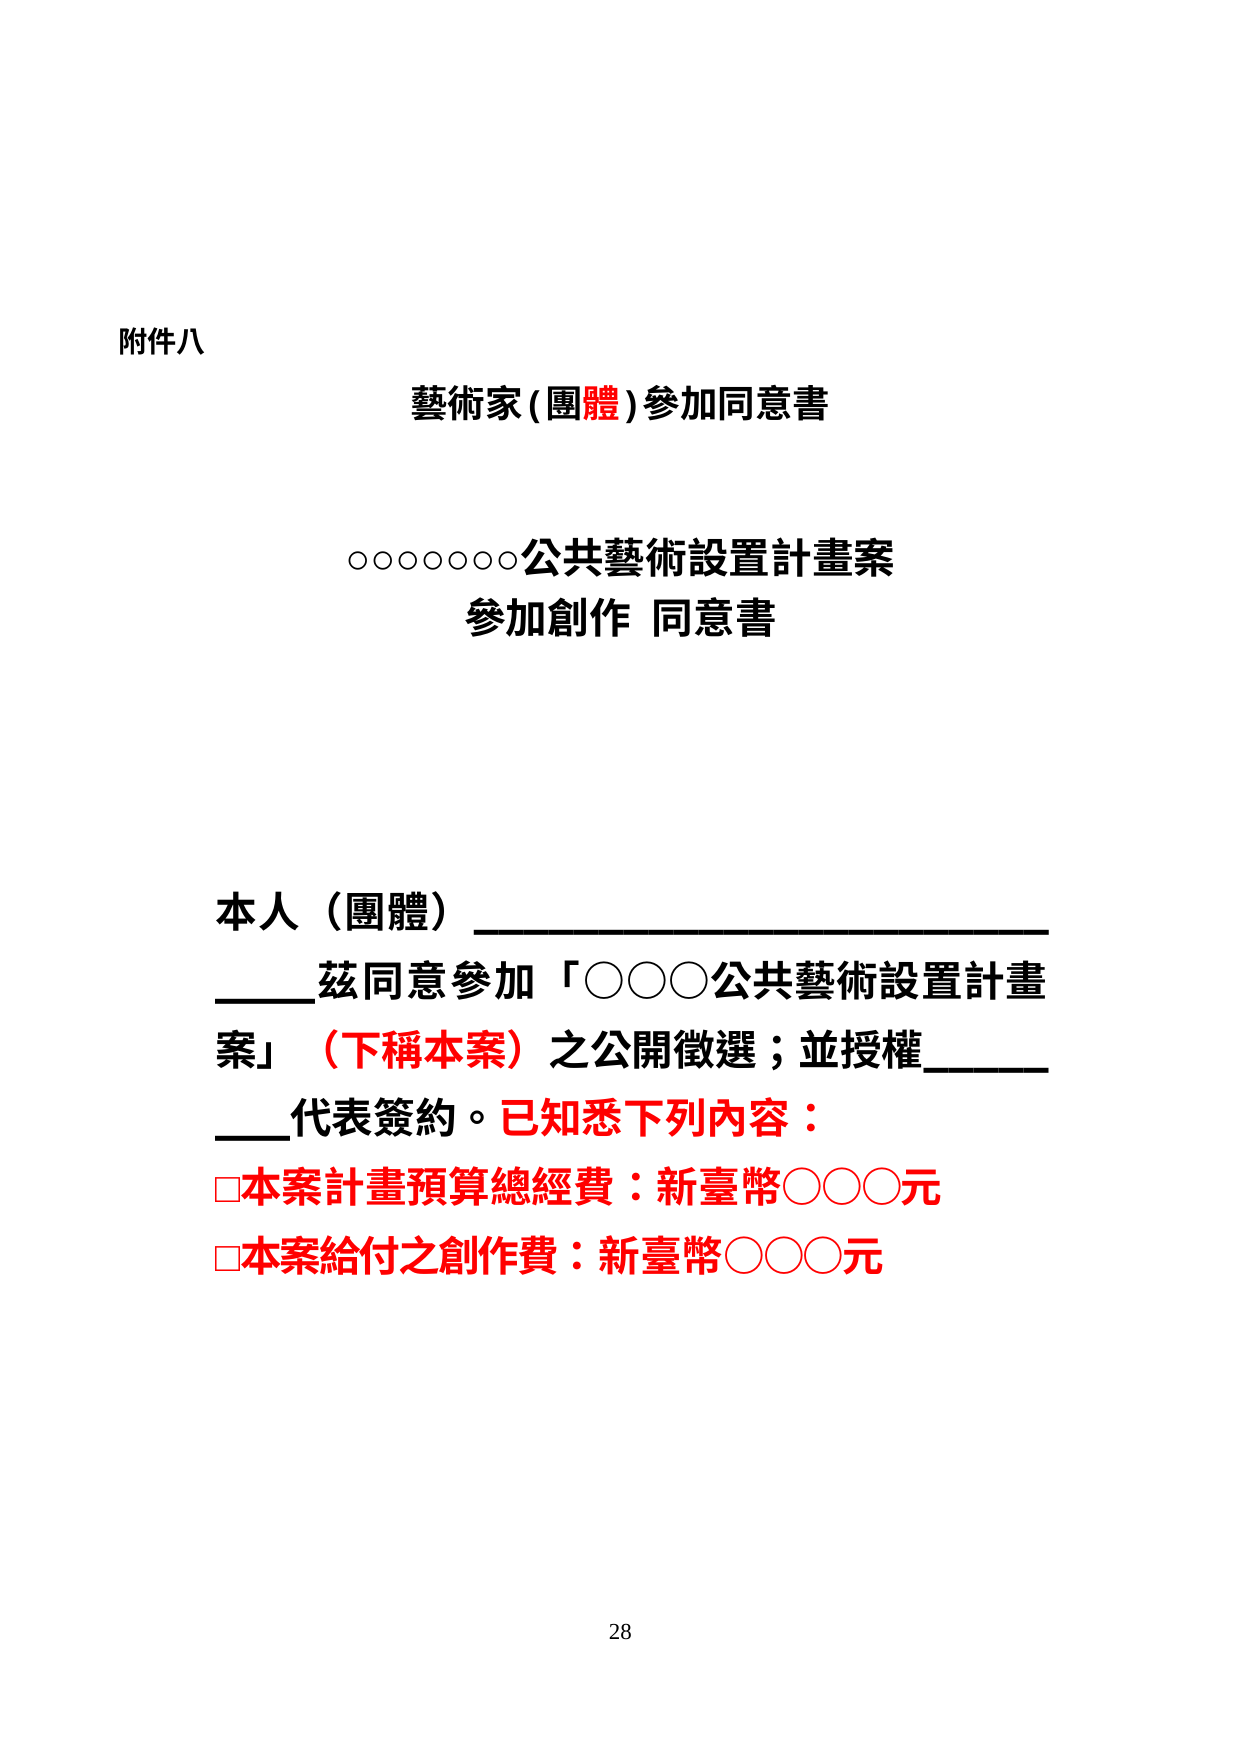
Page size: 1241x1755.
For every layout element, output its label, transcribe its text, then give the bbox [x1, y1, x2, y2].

text □本案給付之創作費：新臺幣○○○元 [215, 1216, 1048, 1285]
text 附件八 [118, 319, 1122, 361]
text ○○○○○○○公共藝術設置計畫案 [118, 525, 1122, 585]
text 參加創作 同意書 [118, 585, 1122, 646]
text 藝術家(團體)參加同意書 [118, 374, 1122, 428]
text □本案計畫預算總經費：新臺幣○○○元 [215, 1148, 1048, 1216]
text 本人（團體）___________________________茲同意參加「○○○公共藝術設置計畫案」（下稱本案）之公開徵選；並授權________代表簽約。已知悉下列內容： [215, 873, 1048, 1148]
